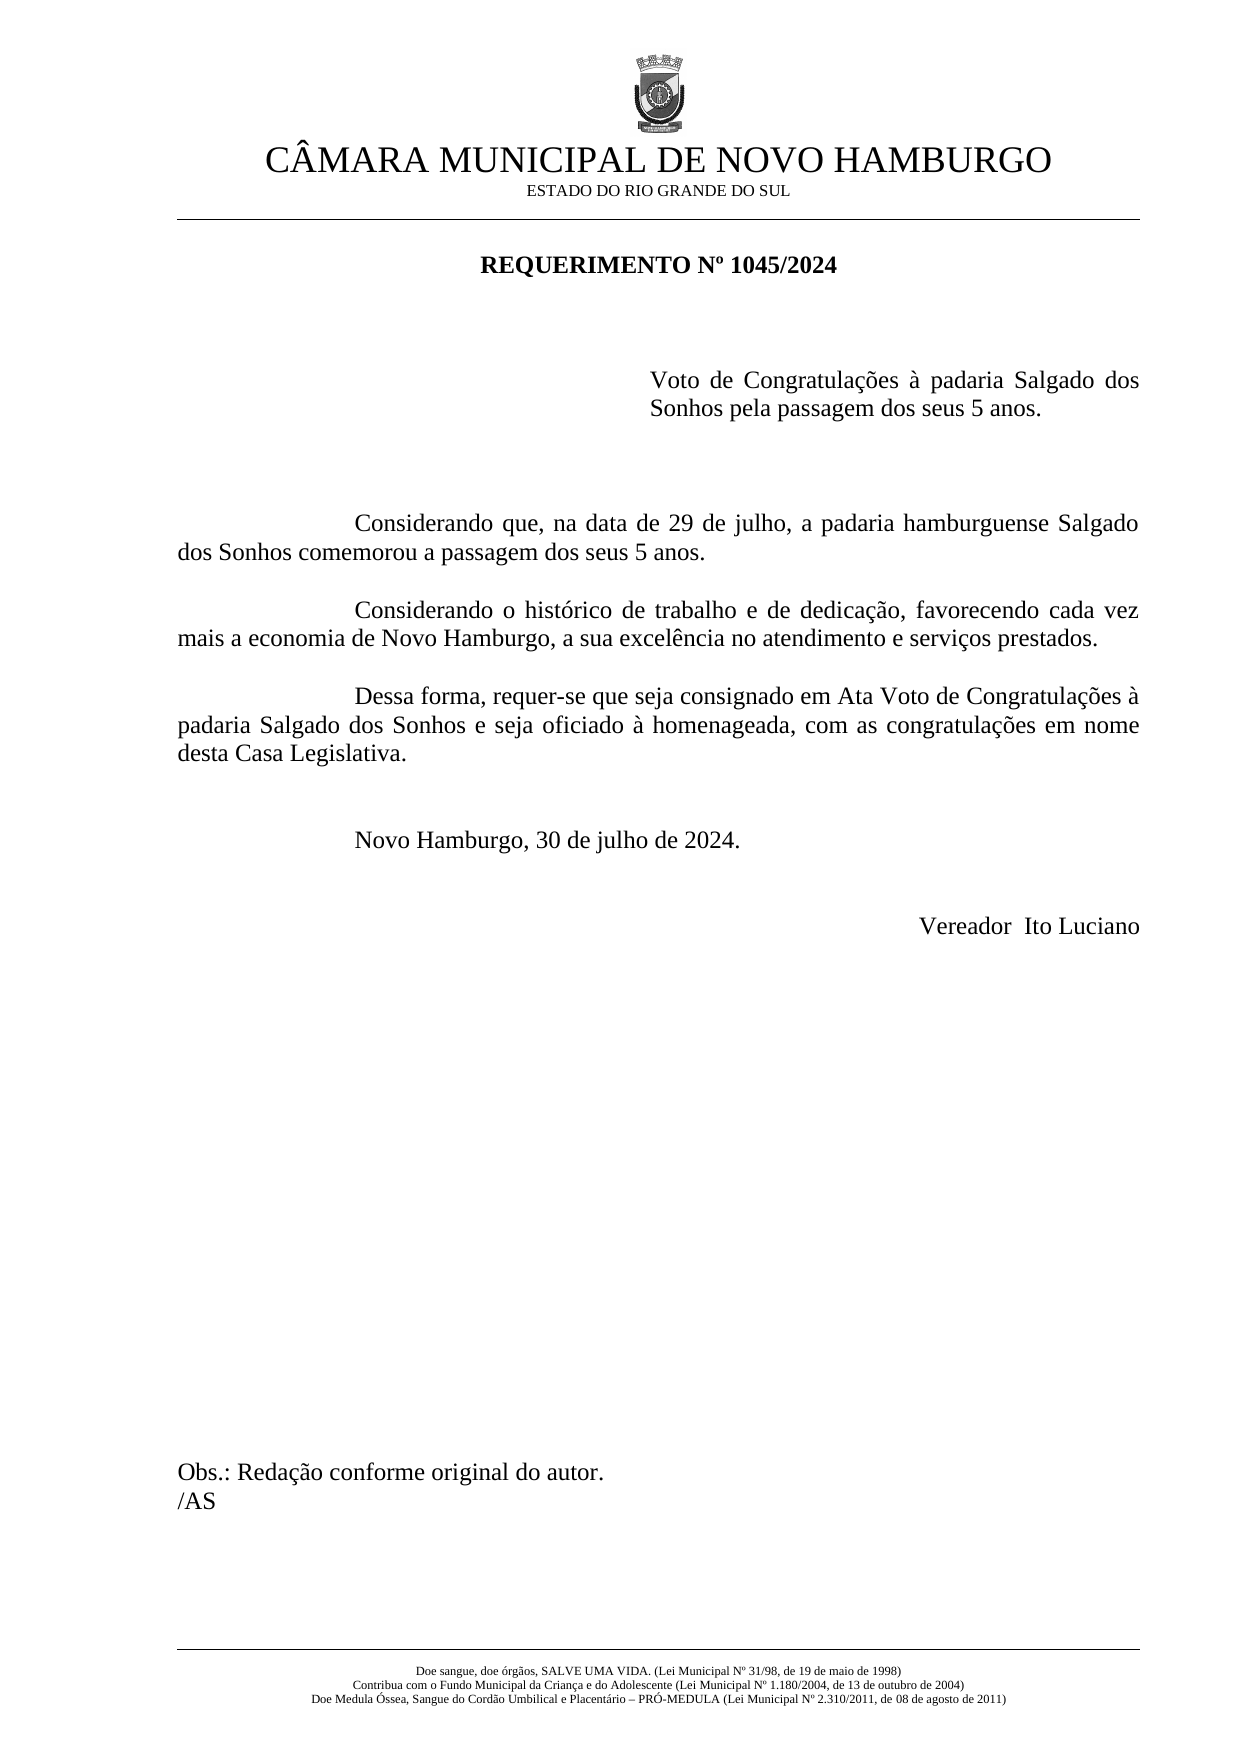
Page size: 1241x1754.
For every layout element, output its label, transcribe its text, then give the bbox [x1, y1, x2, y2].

text Obs.: Redação conforme original do autor. [177, 1457, 1140, 1486]
text Considerando que, na data de 29 de julho, a padaria hamburguense Salgado dos Sonhos comemorou a passagem dos seus 5 anos. [177, 508, 1140, 566]
text Voto de Congratulações à padaria Salgado dos Sonhos pela passagem dos seus 5 anos. [649, 365, 1140, 422]
text Novo Hamburgo, 30 de julho de 2024. [177, 825, 1140, 853]
text Dessa forma, requer-se que seja consignado em Ata Voto de Congratulações à padaria Salgado dos Sonhos e seja oficiado à homenageada, com as congratulações em nome desta Casa Legislativa. [177, 681, 1140, 767]
text Considerando o histórico de trabalho e de dedicação, favorecendo cada vez mais a economia de Novo Hamburgo, a sua excelência no atendimento e serviços prestados. [177, 595, 1140, 652]
text Vereador Ito Luciano [177, 911, 1140, 940]
text REQUERIMENTO Nº 1045/2024 [177, 250, 1140, 278]
text /AS [177, 1486, 1140, 1515]
